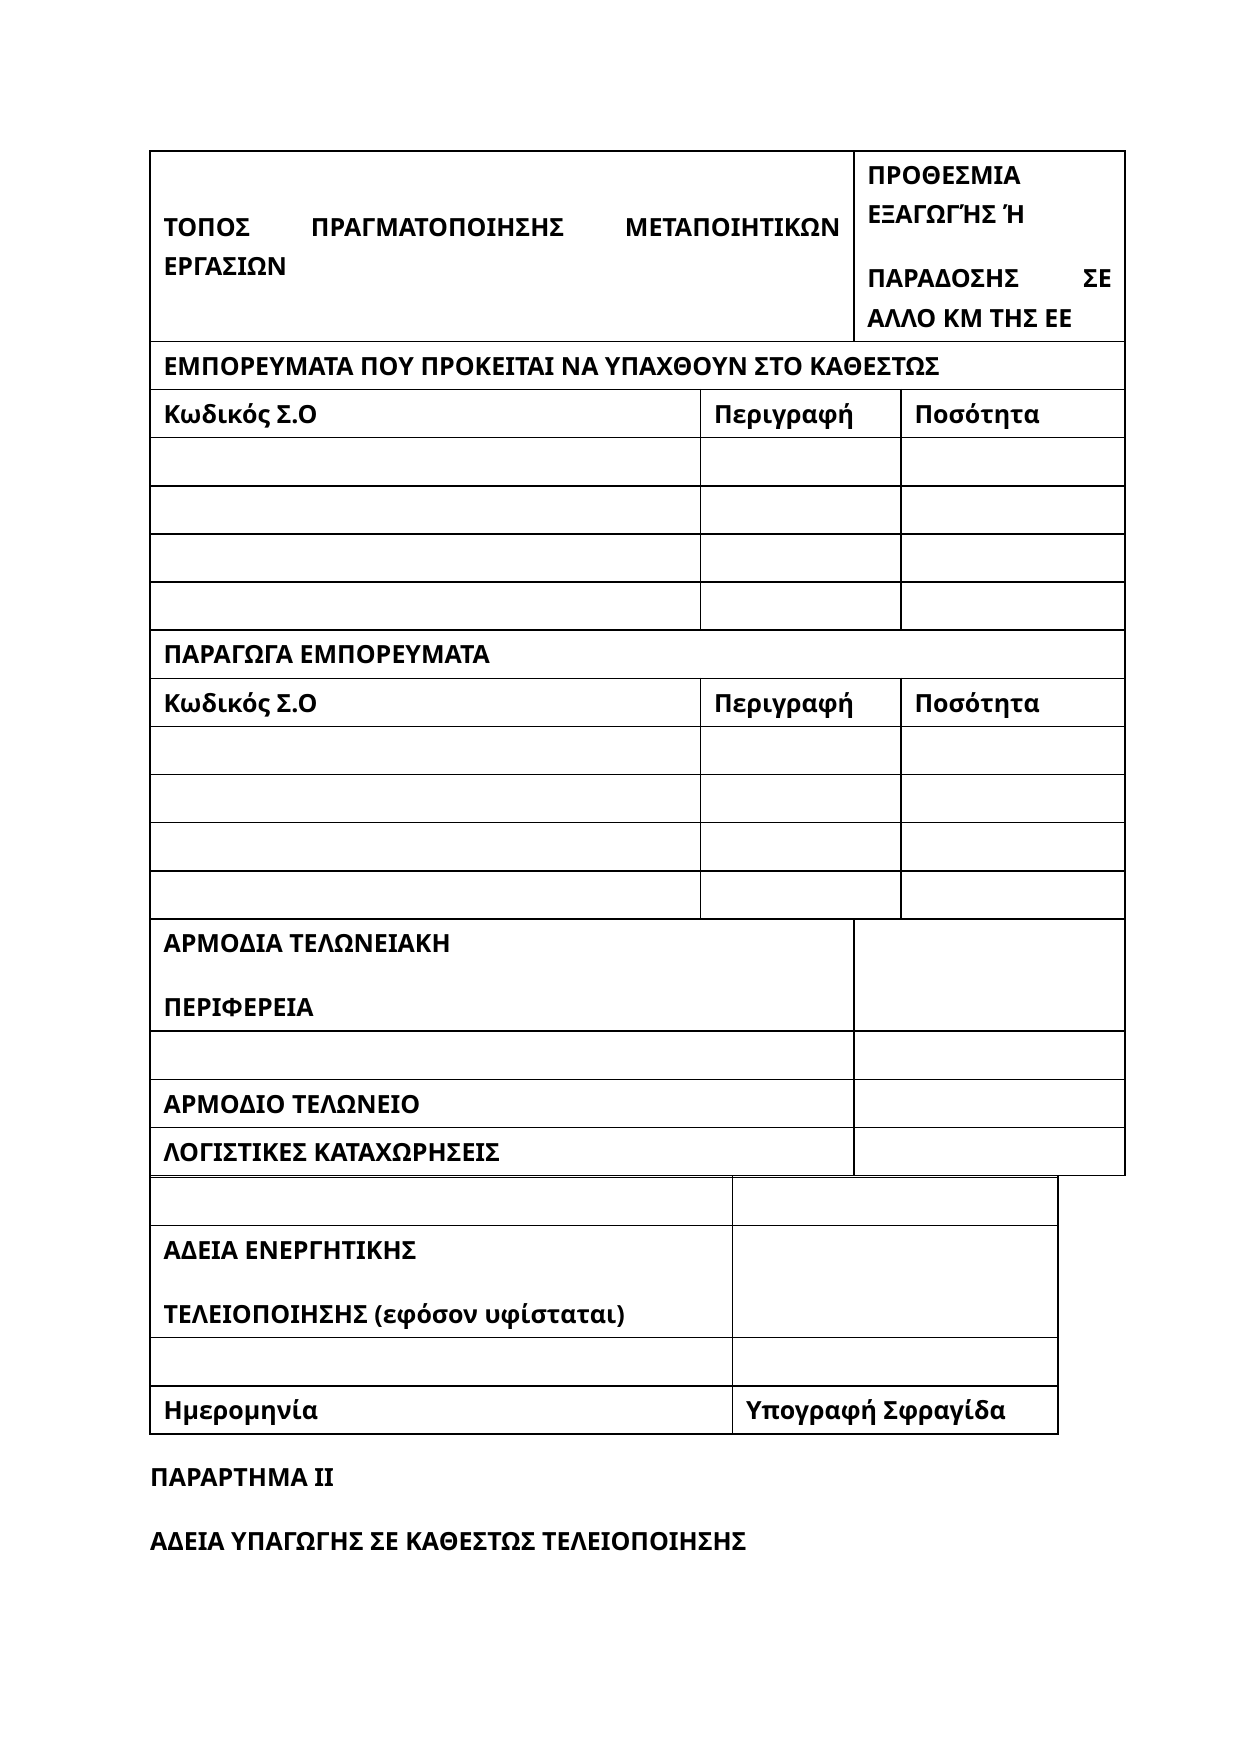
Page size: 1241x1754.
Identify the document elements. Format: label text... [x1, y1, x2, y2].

table_cell Κωδικός Σ.Ο [151, 679, 700, 726]
table_cell ΕΜΠΟΡΕΥΜΑΤΑ ΠΟΥ ΠΡΟΚΕΙΤΑΙ ΝΑ ΥΠΑΧΘΟΥΝ ΣΤΟ ΚΑΘΕΣΤΩΣ [151, 342, 1124, 389]
text ΠΑΡΑΡΤΗΜΑ II [150, 1459, 1090, 1494]
table_cell [902, 438, 1124, 485]
table_cell [902, 872, 1124, 918]
table_cell [733, 1226, 1057, 1337]
table_cell [151, 487, 700, 533]
table_cell ΛΟΓΙΣΤΙΚΕΣ ΚΑΤΑΧΩΡΗΣΕΙΣ [151, 1128, 853, 1175]
table_cell [701, 823, 900, 870]
table_cell [902, 487, 1124, 533]
table_cell Υπογραφή Σφραγίδα [733, 1387, 1057, 1433]
table_cell [151, 727, 700, 774]
table_cell [902, 583, 1124, 629]
table_cell [151, 775, 700, 822]
table_cell [733, 1338, 1057, 1385]
table_cell [151, 535, 700, 581]
table_cell [902, 823, 1124, 870]
table_cell [701, 487, 900, 533]
table_cell [151, 583, 700, 629]
table_cell [855, 1032, 1124, 1078]
text ΑΔΕΙΑ ΥΠΑΓΩΓΗΣ ΣΕ ΚΑΘΕΣΤΩΣ ΤΕΛΕΙΟΠΟΙΗΣΗΣ [150, 1524, 1090, 1558]
table_cell [151, 823, 700, 870]
table_cell [855, 1128, 1124, 1175]
table_cell Περιγραφή [701, 679, 900, 726]
table_header [733, 1178, 1057, 1224]
table_cell [151, 438, 700, 485]
table_header [151, 1178, 732, 1224]
table_cell Ποσότητα [902, 679, 1124, 726]
table_cell Κωδικός Σ.Ο [151, 390, 700, 437]
table_cell [701, 583, 900, 629]
table_cell [855, 920, 1124, 1030]
table_cell Ημερομηνία [151, 1387, 732, 1433]
table_cell [701, 775, 900, 822]
table_cell [701, 438, 900, 485]
table_cell [855, 1080, 1124, 1127]
table_cell [151, 872, 700, 918]
table_cell [701, 727, 900, 774]
table_cell ΑΡΜΟΔΙΑ ΤΕΛΩΝΕΙΑΚΗ ΠΕΡΙΦΕΡΕΙΑ [151, 920, 853, 1030]
table_cell ΑΡΜΟΔΙΟ ΤΕΛΩΝΕΙΟ [151, 1080, 853, 1127]
table_cell [902, 775, 1124, 822]
table_cell [151, 1032, 853, 1078]
table_cell Περιγραφή [701, 390, 900, 437]
table_cell ΠΡΟΘΕΣΜΙΑ ΕΞΑΓΩΓΉΣ Ή ΠΑΡΑΔΟΣΗΣ ΣΕ ΑΛΛΟ ΚΜ ΤΗΣ ΕΕ [855, 152, 1124, 341]
table_cell [902, 727, 1124, 774]
table_cell ΤΟΠΟΣ ΠΡΑΓΜΑΤΟΠΟΙΗΣΗΣ ΜΕΤΑΠΟΙΗΤΙΚΩΝ ΕΡΓΑΣΙΩΝ [151, 152, 853, 341]
table_cell Ποσότητα [902, 390, 1124, 437]
table_cell [902, 535, 1124, 581]
table_cell ΑΔΕΙΑ ΕΝΕΡΓΗΤΙΚΗΣ ΤΕΛΕΙΟΠΟΙΗΣΗΣ (εφόσον υφίσταται) [151, 1226, 732, 1337]
table_cell [151, 1338, 732, 1385]
table_cell ΠΑΡΑΓΩΓΑ ΕΜΠΟΡΕΥΜΑΤΑ [151, 631, 1124, 677]
table_cell [701, 872, 900, 918]
table_cell [701, 535, 900, 581]
